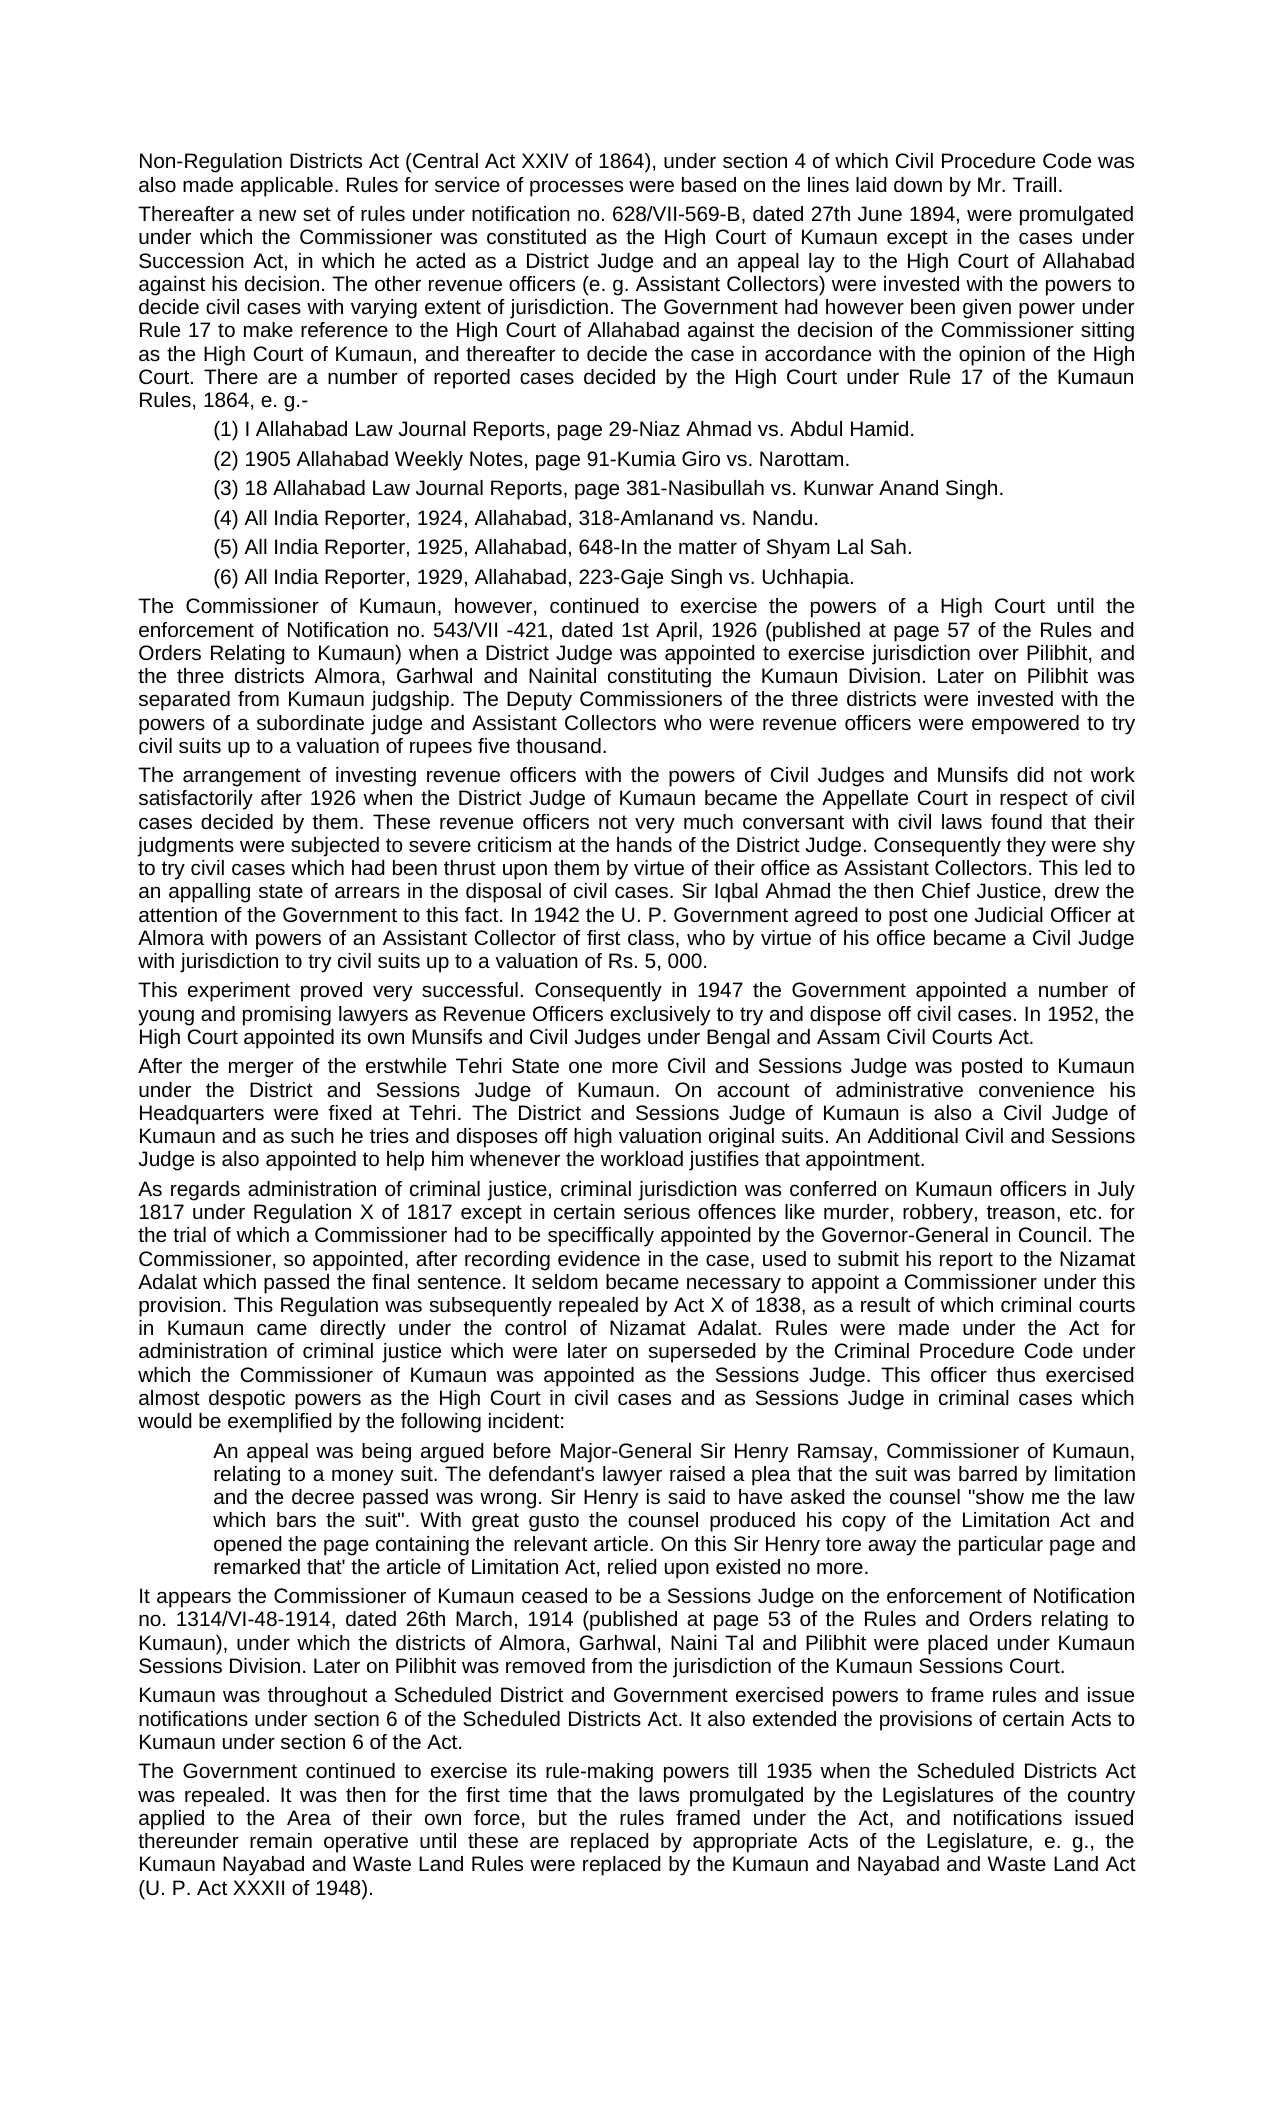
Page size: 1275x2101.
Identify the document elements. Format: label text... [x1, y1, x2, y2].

text Non-Regulation Districts Act (Central Act XXIV of 1864), under section 4 of which Civil Procedure Code was also made applicable. Rules for service of processes were based on the lines laid down by Mr. Traill. [138, 150, 1137, 196]
text Kumaun was throughout a Scheduled District and Government exercised powers to frame rules and issue notifications under section 6 of the Scheduled Districts Act. It also extended the provisions of certain Acts to Kumaun under section 6 of the Act. [138, 1684, 1137, 1754]
text The arrangement of investing revenue officers with the powers of Civil Judges and Munsifs did not work satisfactorily after 1926 when the District Judge of Kumaun became the Appellate Court in respect of civil cases decided by them. These revenue officers not very much conversant with civil laws found that their judgments were subjected to severe criticism at the hands of the District Judge. Consequently they were shy to try civil cases which had been thrust upon them by virtue of their office as Assistant Collectors. This led to an appalling state of arrears in the disposal of civil cases. Sir Iqbal Ahmad the then Chief Justice, drew the attention of the Government to this fact. In 1942 the U. P. Government agreed to post one Judicial Officer at Almora with powers of an Assistant Collector of first class, who by virtue of his office became a Civil Judge with jurisdiction to try civil suits up to a valuation of Rs. 5, 000. [138, 764, 1137, 973]
text (4) All India Reporter, 1924, Allahabad, 318-Amlanand vs. Nandu. [138, 506, 1137, 530]
text (5) All India Reporter, 1925, Allahabad, 648-In the matter of Shyam Lal Sah. [138, 536, 1137, 559]
text (1) I Allahabad Law Journal Reports, page 29-Niaz Ahmad vs. Abdul Hamid. [138, 418, 1137, 441]
text (2) 1905 Allahabad Weekly Notes, page 91-Kumia Giro vs. Narottam. [138, 447, 1137, 471]
text The Government continued to exercise its rule-making powers till 1935 when the Scheduled Districts Act was repealed. It was then for the first time that the laws promulgated by the Legislatures of the country applied to the Area of their own force, but the rules framed under the Act, and notifications issued thereunder remain operative until these are replaced by appropriate Acts of the Legislature, e. g., the Kumaun Nayabad and Waste Land Rules were replaced by the Kumaun and Nayabad and Waste Land Act (U. P. Act XXXII of 1948). [138, 1760, 1137, 1899]
text (6) All India Reporter, 1929, Allahabad, 223-Gaje Singh vs. Uchhapia. [138, 565, 1137, 589]
text Thereafter a new set of rules under notification no. 628/VII-569-B, dated 27th June 1894, were promulgated under which the Commissioner was constituted as the High Court of Kumaun except in the cases under Succession Act, in which he acted as a District Judge and an appeal lay to the High Court of Allahabad against his decision. The other revenue officers (e. g. Assistant Collectors) were invested with the powers to decide civil cases with varying extent of jurisdiction. The Government had however been given power under Rule 17 to make reference to the High Court of Allahabad against the decision of the Commissioner sitting as the High Court of Kumaun, and thereafter to decide the case in accordance with the opinion of the High Court. There are a number of reported cases decided by the High Court under Rule 17 of the Kumaun Rules, 1864, e. g.- [138, 203, 1137, 412]
text The Commissioner of Kumaun, however, continued to exercise the powers of a High Court until the enforcement of Notification no. 543/VII -421, dated 1st April, 1926 (published at page 57 of the Rules and Orders Relating to Kumaun) when a District Judge was appointed to exercise jurisdiction over Pilibhit, and the three districts Almora, Garhwal and Nainital constituting the Kumaun Division. Later on Pilibhit was separated from Kumaun judgship. The Deputy Commissioners of the three districts were invested with the powers of a subordinate judge and Assistant Collectors who were revenue officers were empowered to try civil suits up to a valuation of rupees five thousand. [138, 595, 1137, 757]
text An appeal was being argued before Major-General Sir Henry Ramsay, Commissioner of Kumaun, relating to a money suit. The defendant's lawyer raised a plea that the suit was barred by limitation and the decree passed was wrong. Sir Henry is said to have asked the counsel "show me the law which bars the suit". With great gusto the counsel produced his copy of the Limitation Act and opened the page containing the relevant article. On this Sir Henry tore away the particular page and remarked that' the article of Limitation Act, relied upon existed no more. [213, 1439, 1137, 1578]
text This experiment proved very successful. Consequently in 1947 the Government appointed a number of young and promising lawyers as Revenue Officers exclusively to try and dispose off civil cases. In 1952, the High Court appointed its own Munsifs and Civil Judges under Bengal and Assam Civil Courts Act. [138, 979, 1137, 1049]
text After the merger of the erstwhile Tehri State one more Civil and Sessions Judge was posted to Kumaun under the District and Sessions Judge of Kumaun. On account of administrative convenience his Headquarters were fixed at Tehri. The District and Sessions Judge of Kumaun is also a Civil Judge of Kumaun and as such he tries and disposes off high valuation original suits. An Additional Civil and Sessions Judge is also appointed to help him whenever the workload justifies that appointment. [138, 1055, 1137, 1171]
text As regards administration of criminal justice, criminal jurisdiction was conferred on Kumaun officers in July 1817 under Regulation X of 1817 except in certain serious offences like murder, robbery, treason, etc. for the trial of which a Commissioner had to be speciffically appointed by the Governor-General in Council. The Commissioner, so appointed, after recording evidence in the case, used to submit his report to the Nizamat Adalat which passed the final sentence. It seldom became necessary to appoint a Commissioner under this provision. This Regulation was subsequently repealed by Act X of 1838, as a result of which criminal courts in Kumaun came directly under the control of Nizamat Adalat. Rules were made under the Act for administration of criminal justice which were later on superseded by the Criminal Procedure Code under which the Commissioner of Kumaun was appointed as the Sessions Judge. This officer thus exercised almost despotic powers as the High Court in civil cases and as Sessions Judge in criminal cases which would be exemplified by the following incident: [138, 1177, 1137, 1433]
text (3) 18 Allahabad Law Journal Reports, page 381-Nasibullah vs. Kunwar Anand Singh. [138, 477, 1137, 500]
text It appears the Commissioner of Kumaun ceased to be a Sessions Judge on the enforcement of Notification no. 1314/VI-48-1914, dated 26th March, 1914 (published at page 53 of the Rules and Orders relating to Kumaun), under which the districts of Almora, Garhwal, Naini Tal and Pilibhit were placed under Kumaun Sessions Division. Later on Pilibhit was removed from the jurisdiction of the Kumaun Sessions Court. [138, 1585, 1137, 1678]
